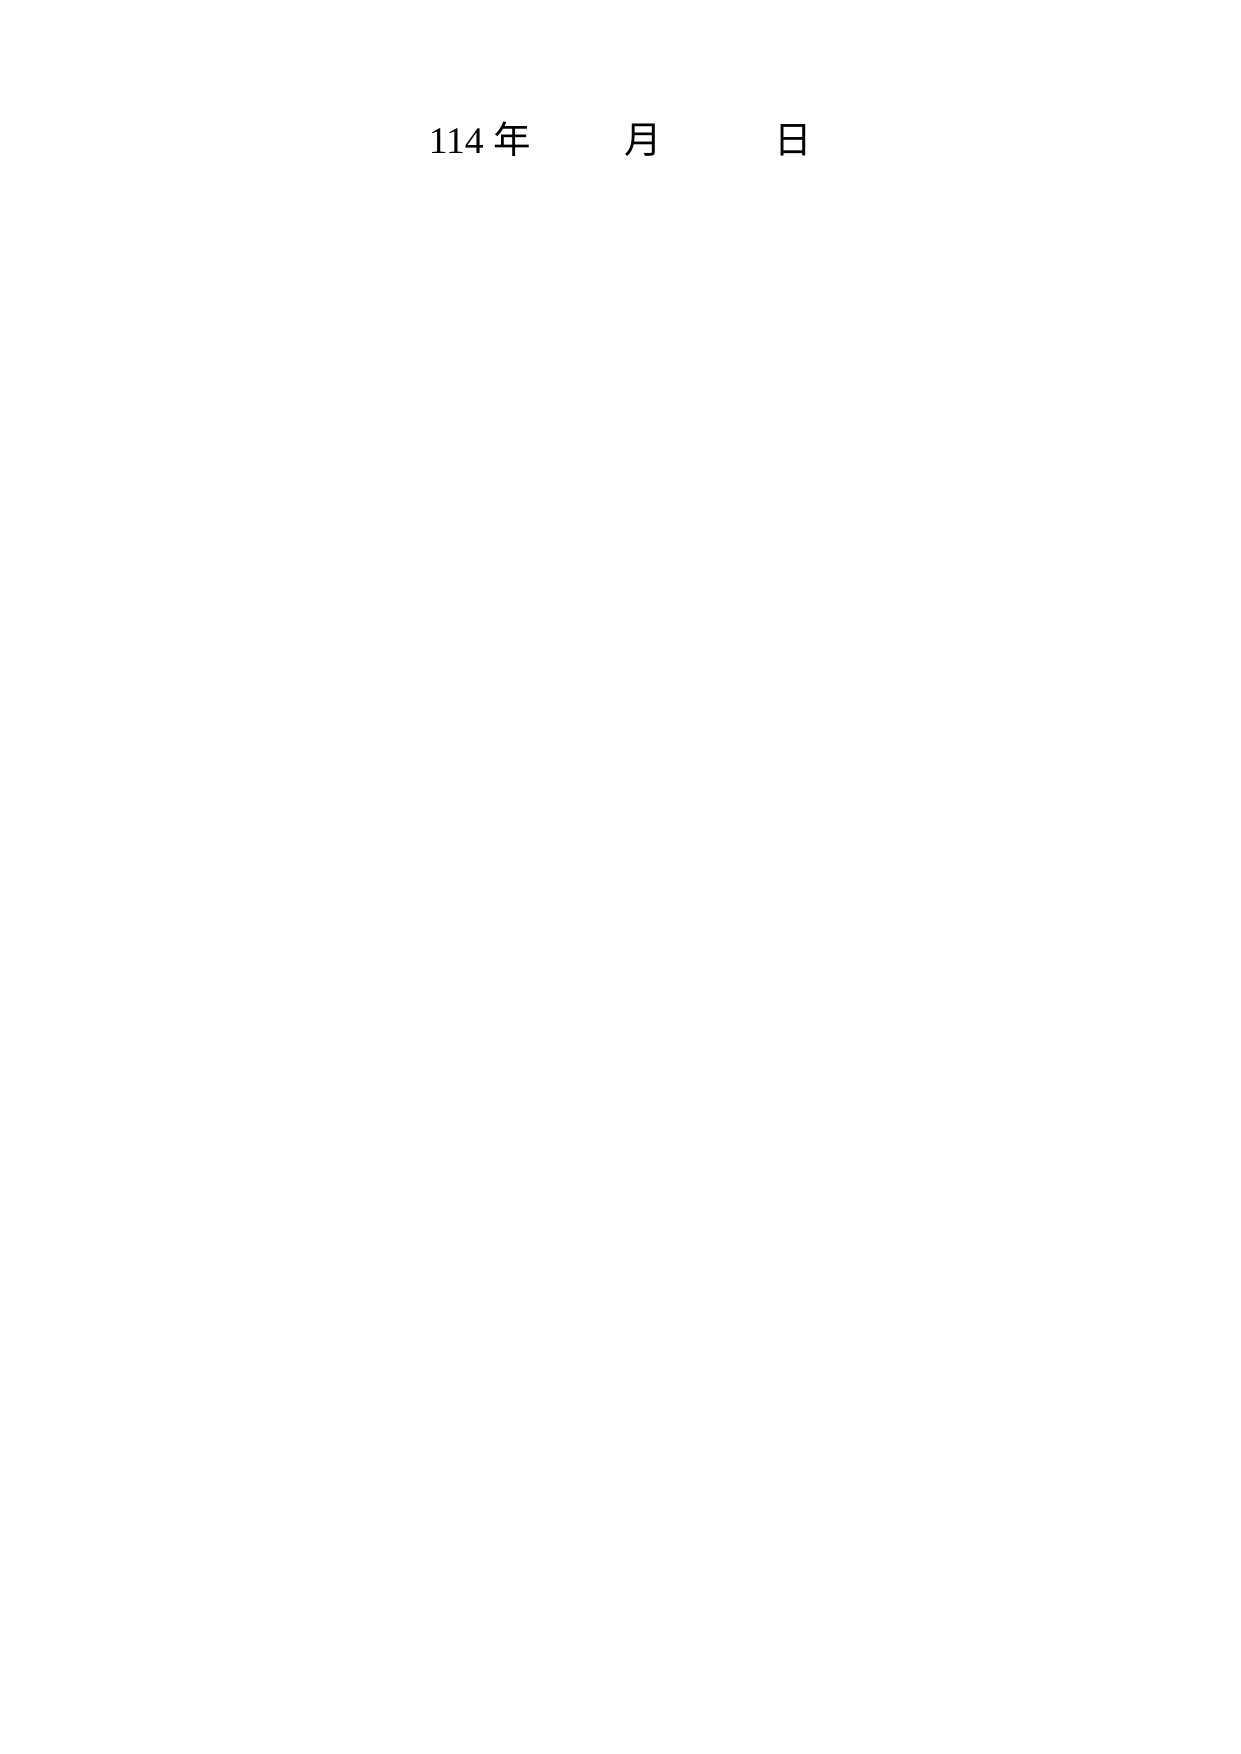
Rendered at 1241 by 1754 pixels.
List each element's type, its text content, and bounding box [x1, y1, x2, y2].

text 114 年 月 日 [75, 96, 1165, 158]
